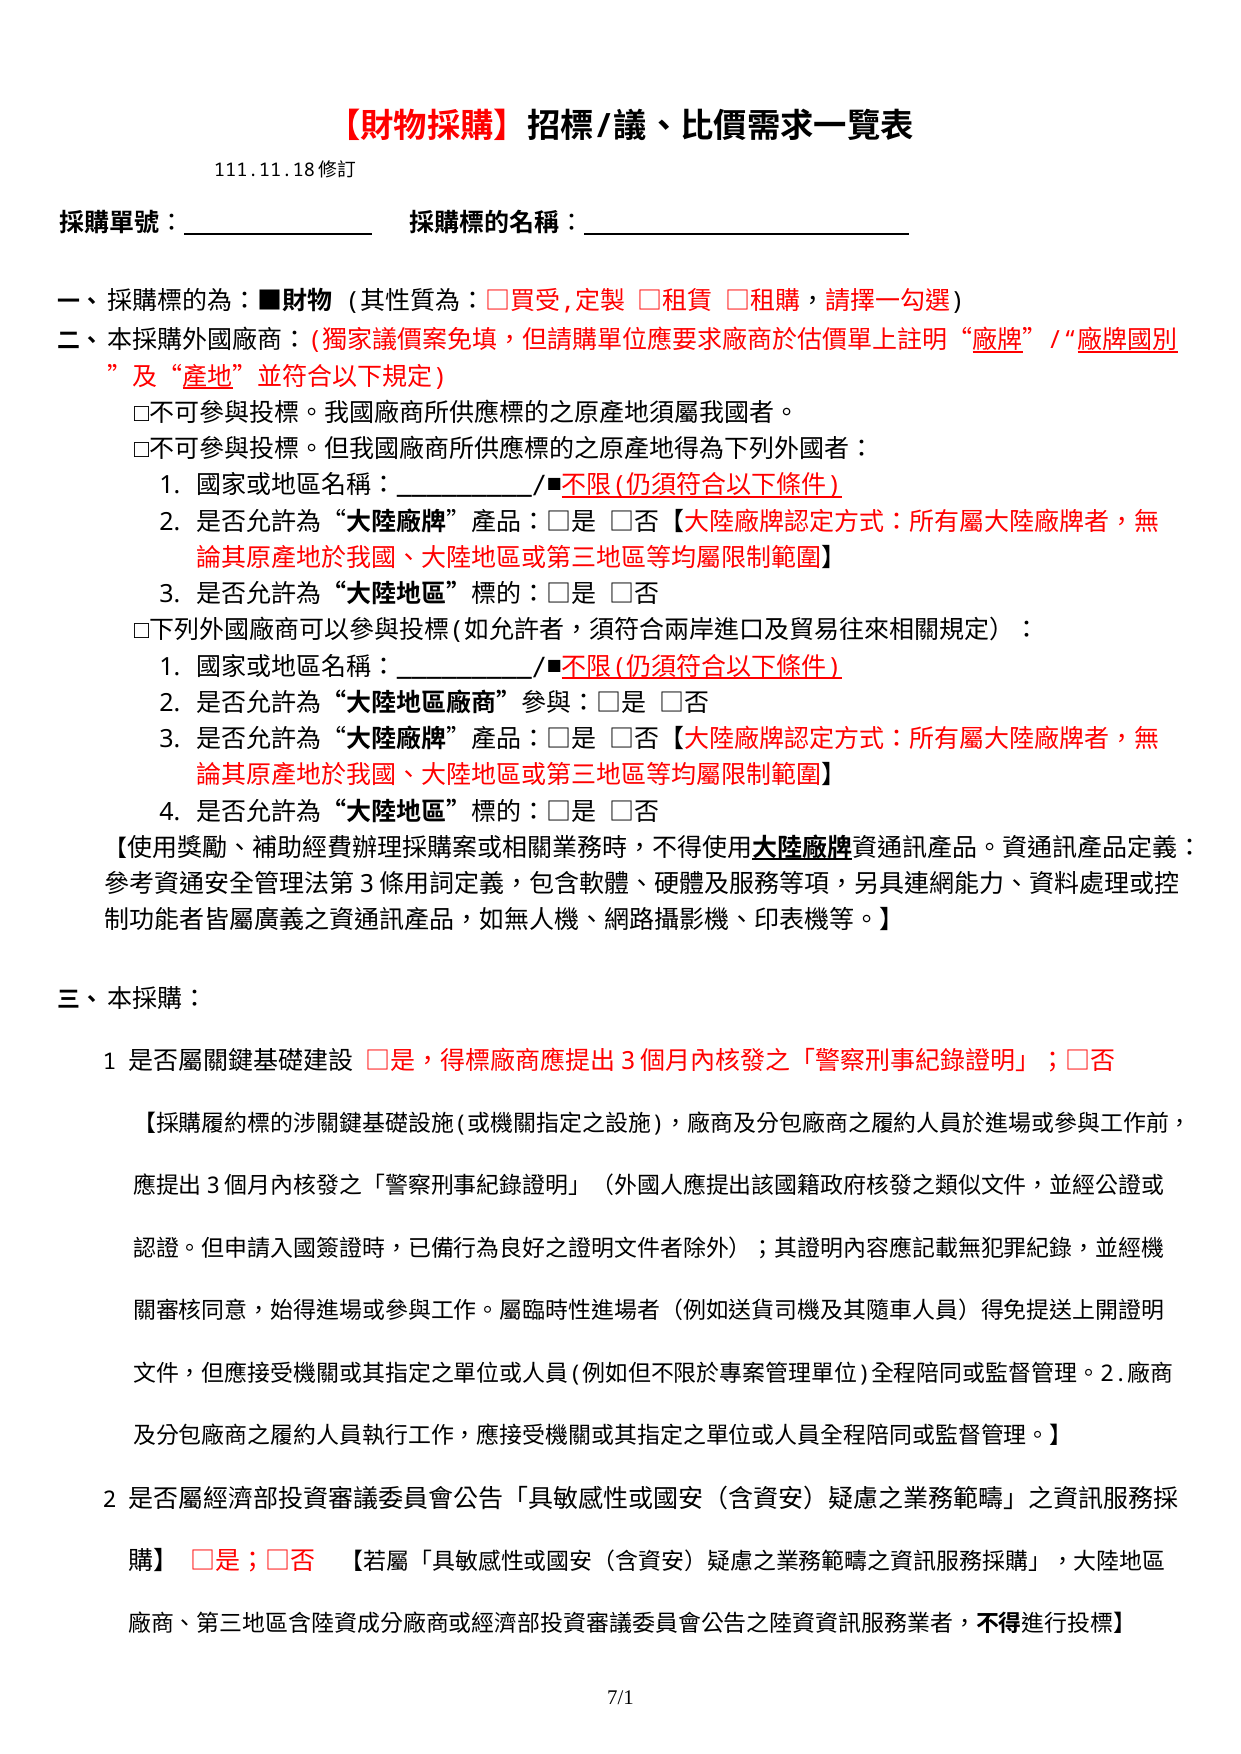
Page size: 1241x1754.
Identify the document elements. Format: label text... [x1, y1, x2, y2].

text □下列外國廠商可以參與投標(如允許者，須符合兩岸進口及貿易往來相關規定）： [134, 610, 1181, 646]
text 【採購履約標的涉關鍵基礎設施(或機關指定之設施)，廠商及分包廠商之履約人員於進場或參與工作前，應提出3個月內核發之「警察刑事紀錄證明」（外國人應提出該國籍政府核發之類似文件，並經公證或認證。但申請入國簽證時，已備行為良好之證明文件者除外）；其證明內容應記載無犯罪紀錄，並經機關審核同意，始得進場或參與工作。屬臨時性進場者（例如送貨司機及其隨車人員）得免提送上開證明文件，但應接受機關或其指定之單位或人員(例如但不限於專案管理單位)全程陪同或監督管理。2.廠商及分包廠商之履約人員執行工作，應接受機關或其指定之單位或人員全程陪同或監督管理。】 [133, 1080, 1181, 1455]
list 採購標的為：■財物 (其性質為：□買受,定製 □租賃 □租購，請擇一勾選) [57, 257, 1181, 320]
text 111.11.18修訂 [59, 147, 1181, 183]
list 是否允許為“大陸廠牌”產品：□是 □否【大陸廠牌認定方式：所有屬大陸廠牌者，無論其原產地於我國、大陸地區或第三地區等均屬限制範圍】 [159, 718, 1181, 791]
list 國家或地區名稱：_________∕■不限(仍須符合以下條件) [159, 646, 1181, 682]
list 本採購外國廠商：(獨家議價案免填，但請購單位應要求廠商於估價單上註明“廠牌”/“廠牌國別”及“產地”並符合以下規定) [57, 320, 1181, 392]
list 是否屬經濟部投資審議委員會公告「具敏感性或國安（含資安）疑慮之業務範疇」之資訊服務採購】 □是；□否 【若屬「具敏感性或國安（含資安）疑慮之業務範疇之資訊服務採購」，大陸地區廠商、第三地區含陸資成分廠商或經濟部投資審議委員會公告之陸資資訊服務業者，不得進行投標】 [109, 1455, 1181, 1642]
list 是否允許為“大陸地區”標的：□是 □否 [159, 791, 1181, 827]
list 是否允許為“大陸地區廠商”參與：□是 □否 [159, 682, 1181, 718]
list 本採購： [57, 955, 1181, 1017]
text 【財物採購】招標/議、比價需求一覽表 [59, 99, 1181, 147]
list 是否允許為“大陸廠牌”產品：□是 □否【大陸廠牌認定方式：所有屬大陸廠牌者，無論其原產地於我國、大陸地區或第三地區等均屬限制範圍】 [159, 501, 1181, 573]
text □不可參與投標。我國廠商所供應標的之原產地須屬我國者。 [134, 392, 1181, 428]
list 國家或地區名稱：_________∕■不限(仍須符合以下條件) [159, 465, 1181, 501]
list 是否屬關鍵基礎建設 □是，得標廠商應提出3個月內核發之「警察刑事紀錄證明」；□否 [109, 1017, 1181, 1080]
text 採購單號： 採購標的名稱： [59, 202, 1181, 238]
text □不可參與投標。但我國廠商所供應標的之原產地得為下列外國者： [134, 428, 1181, 465]
text 【使用獎勵、補助經費辦理採購案或相關業務時，不得使用大陸廠牌資通訊產品。資通訊產品定義：參考資通安全管理法第3條用詞定義，包含軟體、硬體及服務等項，另具連網能力、資料處理或控制功能者皆屬廣義之資通訊產品，如無人機、網路攝影機、印表機等。】 [104, 827, 1181, 936]
list 是否允許為“大陸地區”標的：□是 □否 [159, 573, 1181, 610]
